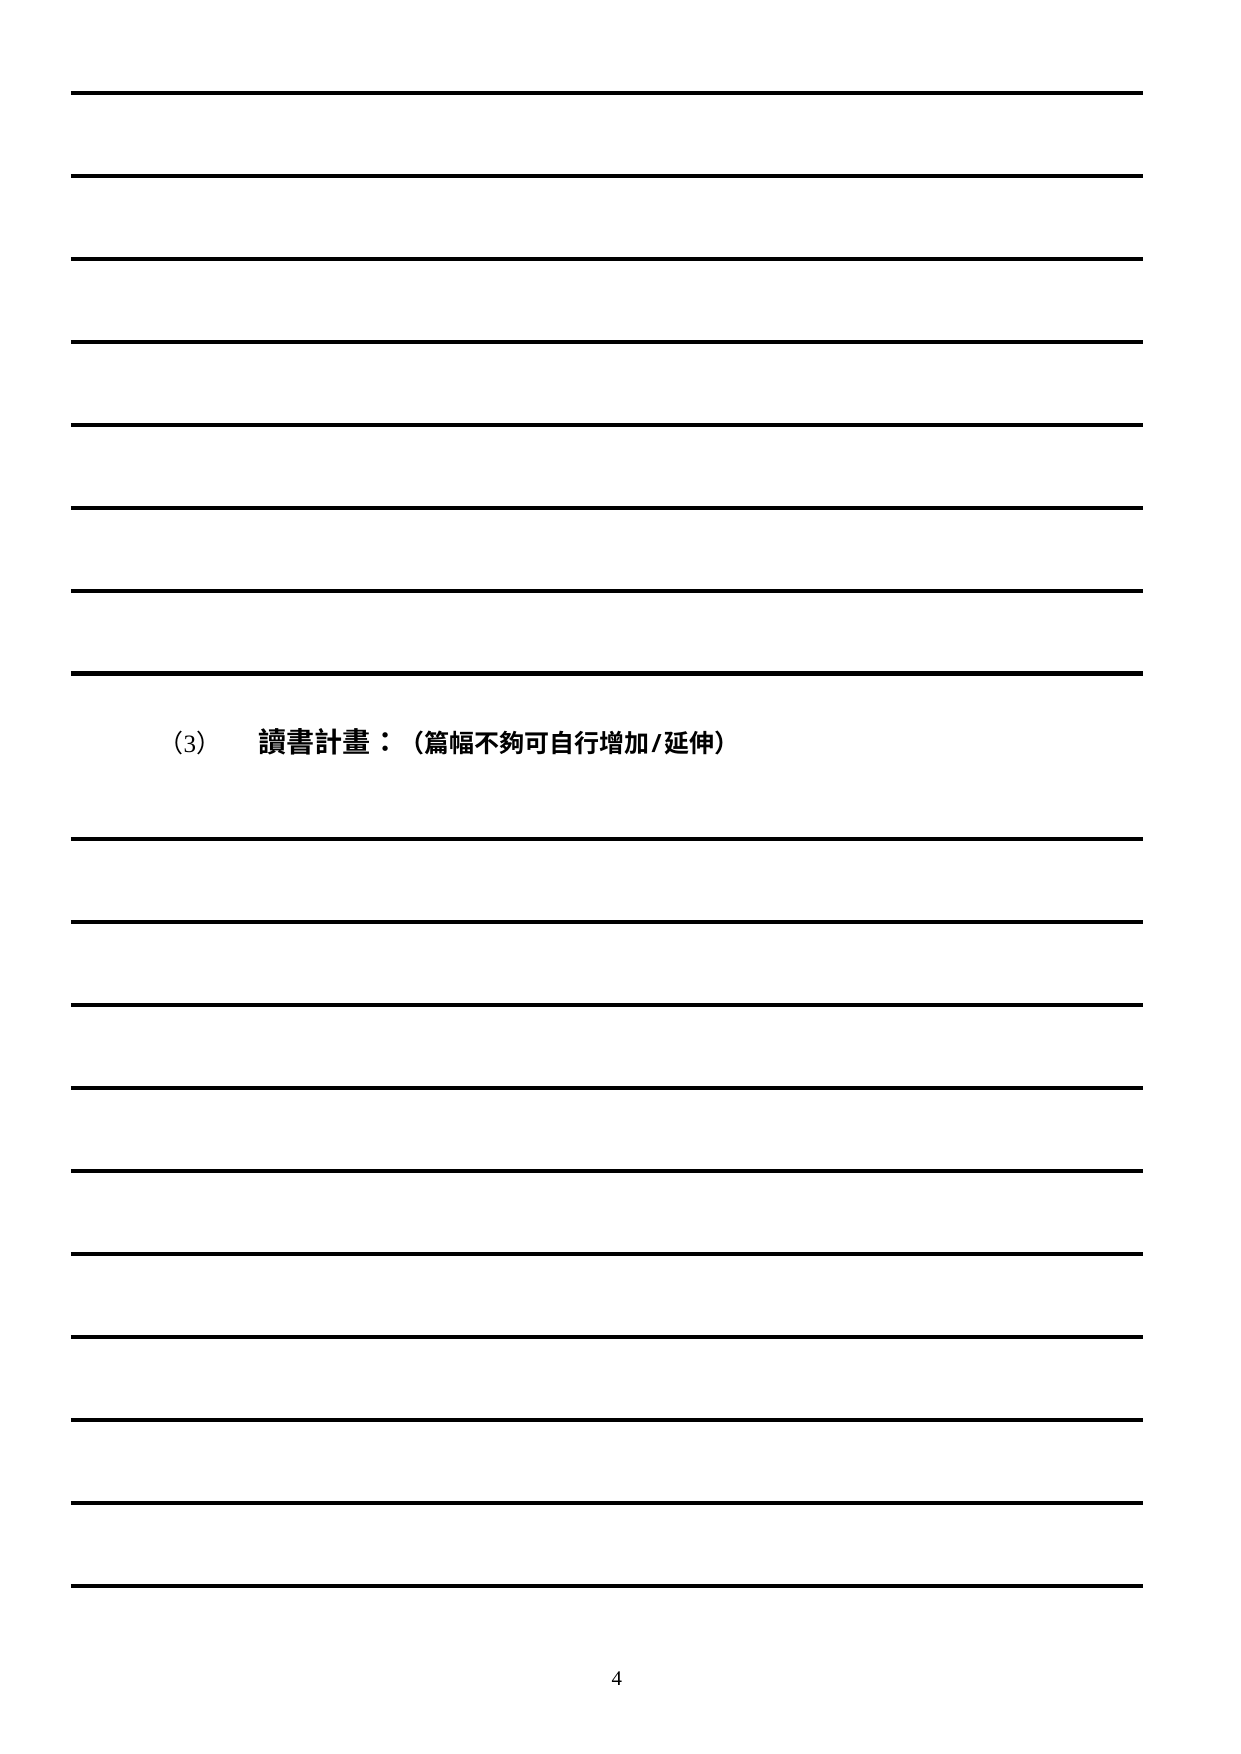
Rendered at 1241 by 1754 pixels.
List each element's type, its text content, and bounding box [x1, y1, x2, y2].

list 讀書計畫：（篇幅不夠可自行增加/延伸） [158, 698, 1162, 761]
